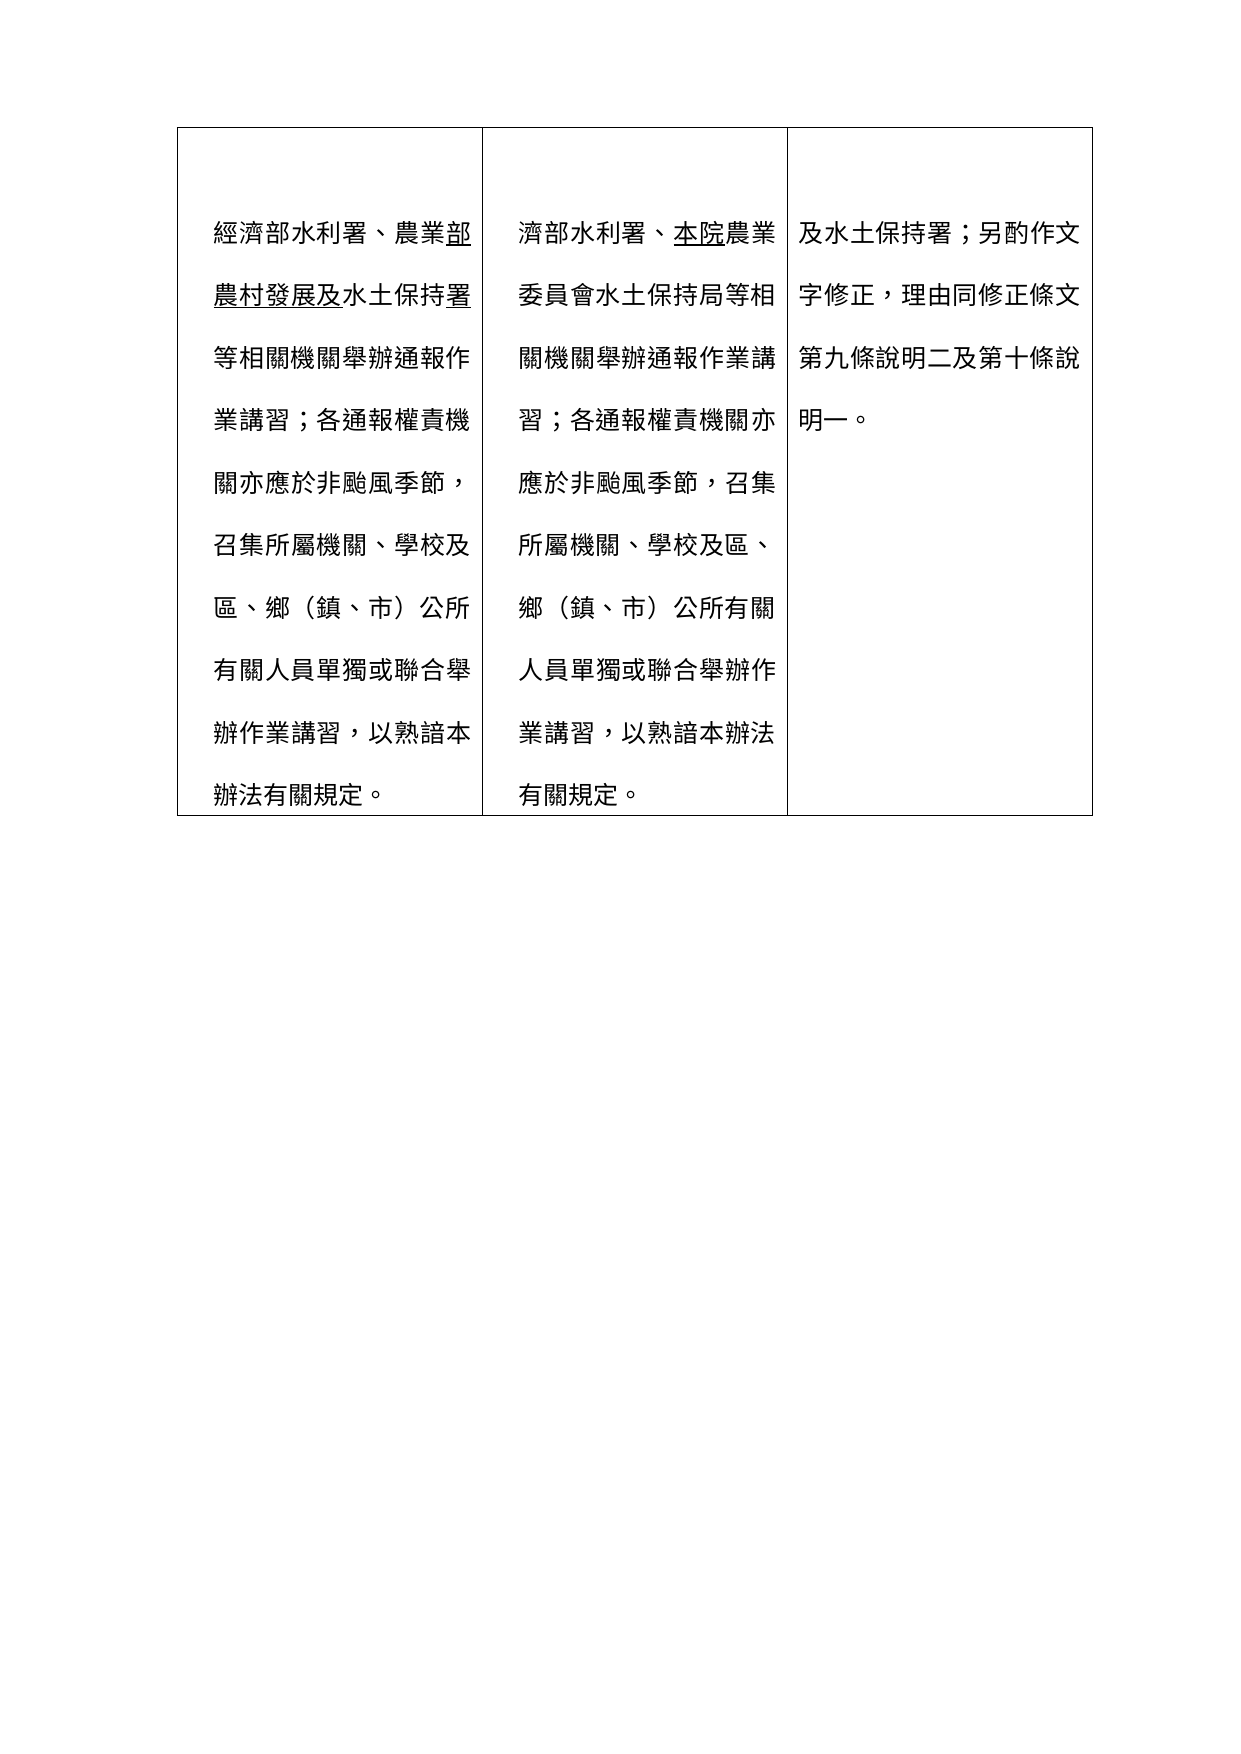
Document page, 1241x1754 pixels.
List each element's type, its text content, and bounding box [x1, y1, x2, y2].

table_cell 經濟部水利署、農業部農村發展及水土保持署等相關機關舉辦通報作業講習；各通報權責機關亦應於非颱風季節，召集所屬機關、學校及區、鄉（鎮、市）公所有關人員單獨或聯合舉辦作業講習，以熟諳本辦法有關規定。 [178, 128, 482, 814]
table_cell 及水土保持署；另酌作文字修正，理由同修正條文第九條說明二及第十條說明一。 [788, 128, 1092, 814]
table_cell 濟部水利署、本院農業委員會水土保持局等相關機關舉辦通報作業講習；各通報權責機關亦應於非颱風季節，召集所屬機關、學校及區、鄉（鎮、市）公所有關人員單獨或聯合舉辦作業講習，以熟諳本辦法有關規定。 [483, 128, 787, 814]
